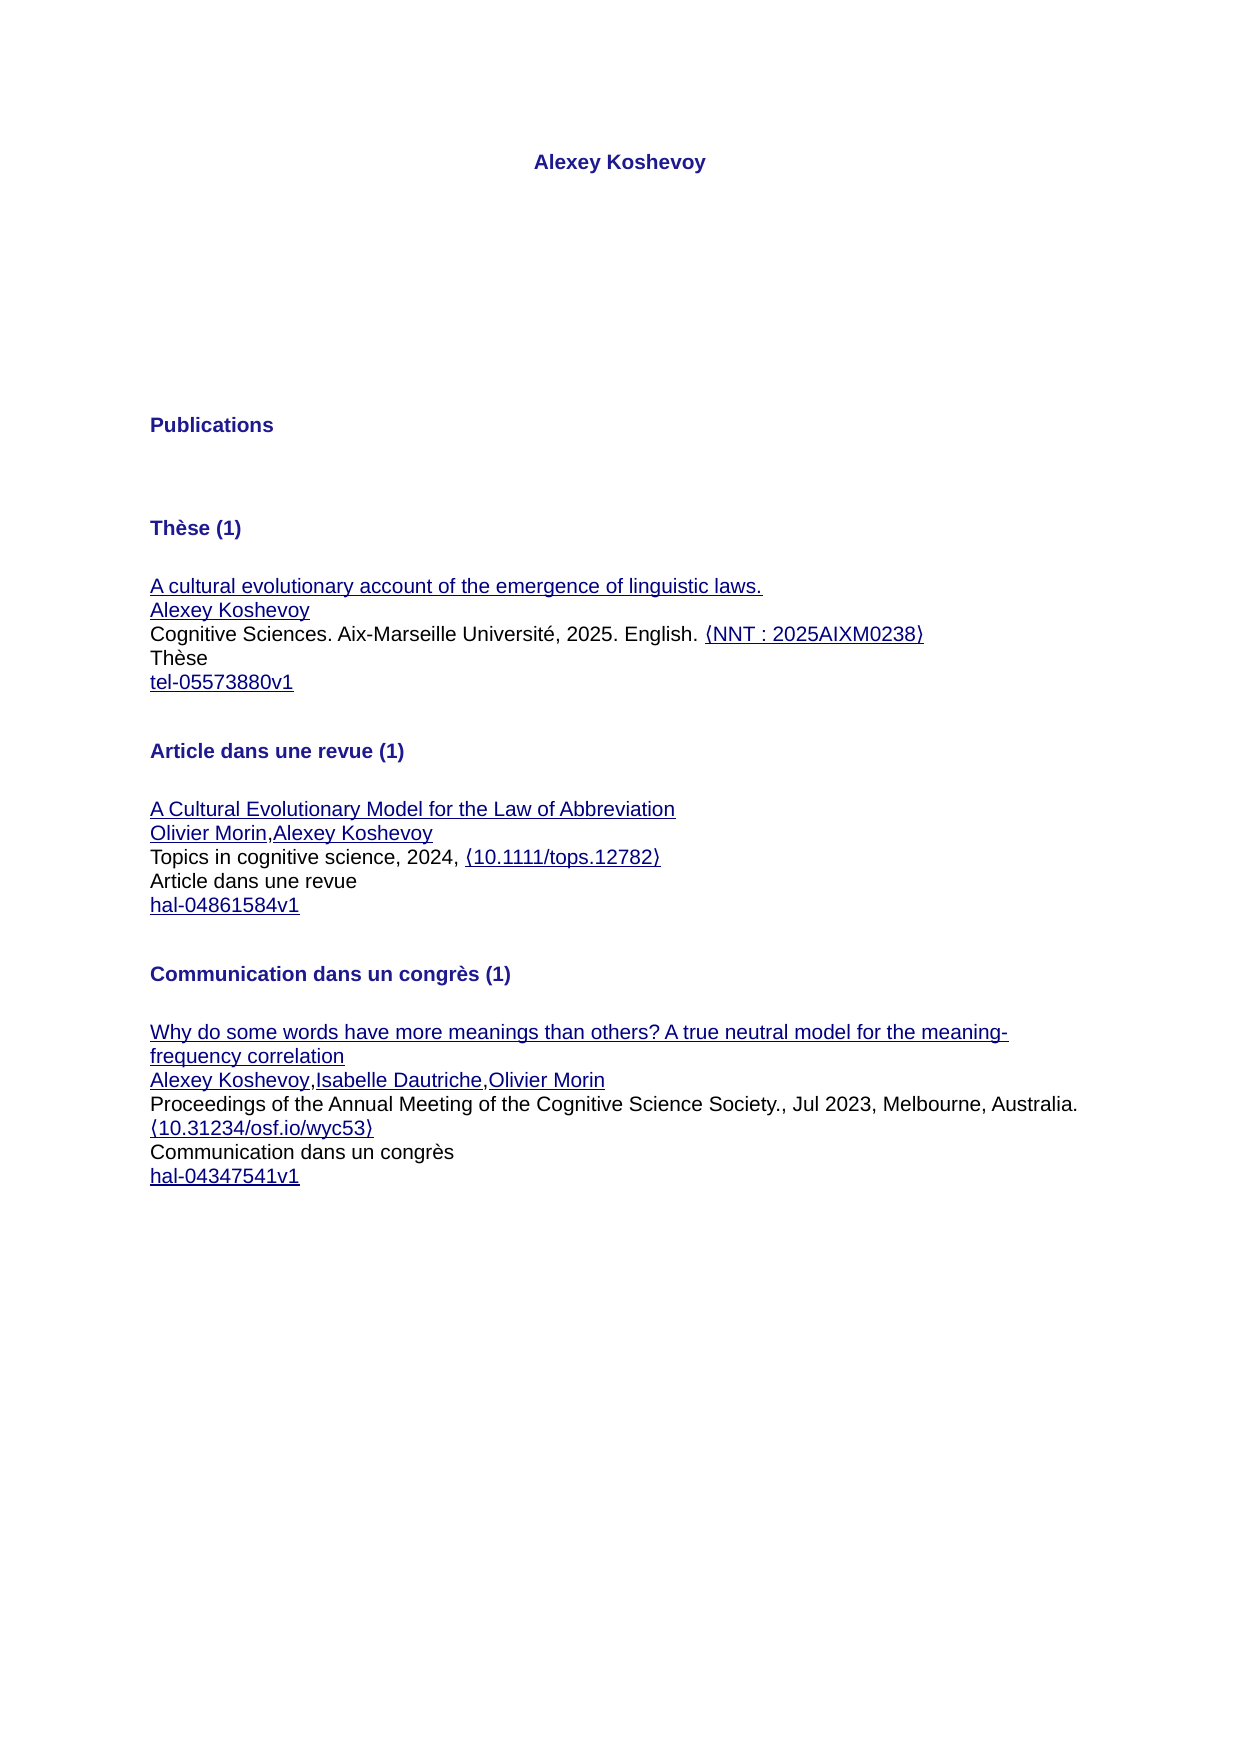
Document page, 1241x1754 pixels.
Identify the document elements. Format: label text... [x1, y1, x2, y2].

subtitle Publications [150, 412, 1090, 436]
subtitle Alexey Koshevoy [150, 150, 1090, 174]
subtitle Article dans une revue (1) [150, 738, 1090, 762]
table_header Why do some words have more meanings than others? A true neutral model for the meaning-frequency correlation Alexey Koshevoy,Isabelle Dautriche,Olivier Morin Proceedings of the Annual Meeting of the Cognitive Science Society., Jul 2023, Melbourne, Australia. ⟨10.31234/osf.io/wyc53⟩ Communication dans un congrès hal-04347541v1 [150, 1020, 1090, 1187]
table_header A cultural evolutionary account of the emergence of linguistic laws. Alexey Koshevoy Cognitive Sciences. Aix-Marseille Université, 2025. English. ⟨NNT : 2025AIXM0238⟩ Thèse tel-05573880v1 [150, 574, 1090, 694]
subtitle Communication dans un congrès (1) [150, 961, 1090, 985]
subtitle Thèse (1) [150, 516, 1090, 539]
table_header A Cultural Evolutionary Model for the Law of Abbreviation Olivier Morin,Alexey Koshevoy Topics in cognitive science, 2024, ⟨10.1111/tops.12782⟩ Article dans une revue hal-04861584v1 [150, 797, 1090, 917]
